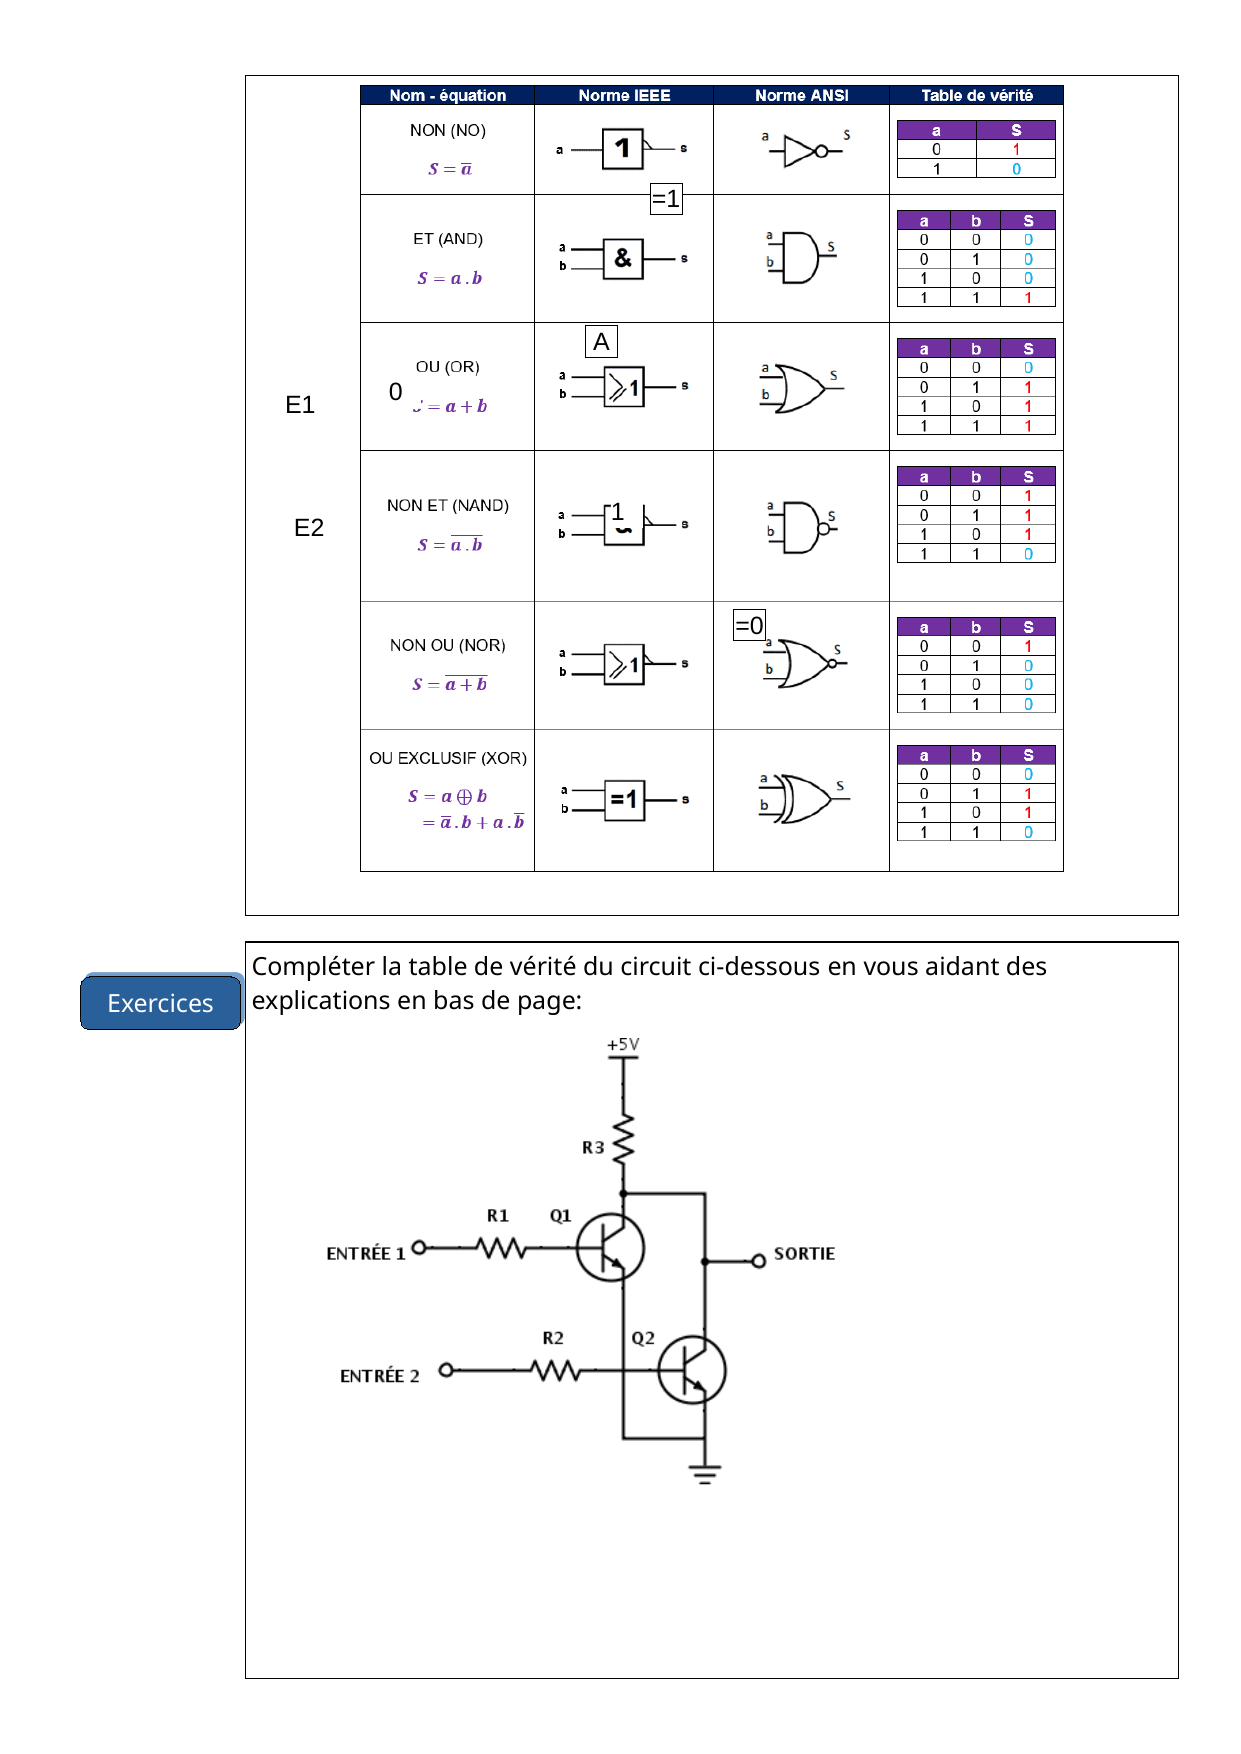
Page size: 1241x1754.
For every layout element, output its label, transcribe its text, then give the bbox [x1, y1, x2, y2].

table_cell [75, 915, 246, 941]
table_cell [75, 75, 245, 914]
picture [317, 1038, 956, 1498]
table_cell Semi-conducteur est un matériau qui a les propriétés d’un matériau isolant de l’électricité mais qui sous certaines conditions peut devenir conducteur. Transistor : Le transistor est doté de 3 pattes : Pour un transistor NPN : Si on n’envoie pas de courant sur la base alors il est bloqué. Le courant électrique ne peut pas passer entre le collecteur et l’émetteur. Si on envoie du courant sur la base alors il pourra faire passer du courant entre le collecteur et l’émetteur. Opérations logiques de base [246, 76, 1178, 914]
picture [357, 81, 1068, 875]
table_cell [75, 941, 245, 1678]
table_cell Compléter la table de vérité du circuit ci-dessous en vous aidant des explications en bas de page: [246, 943, 1178, 1678]
table_cell [246, 916, 1179, 941]
